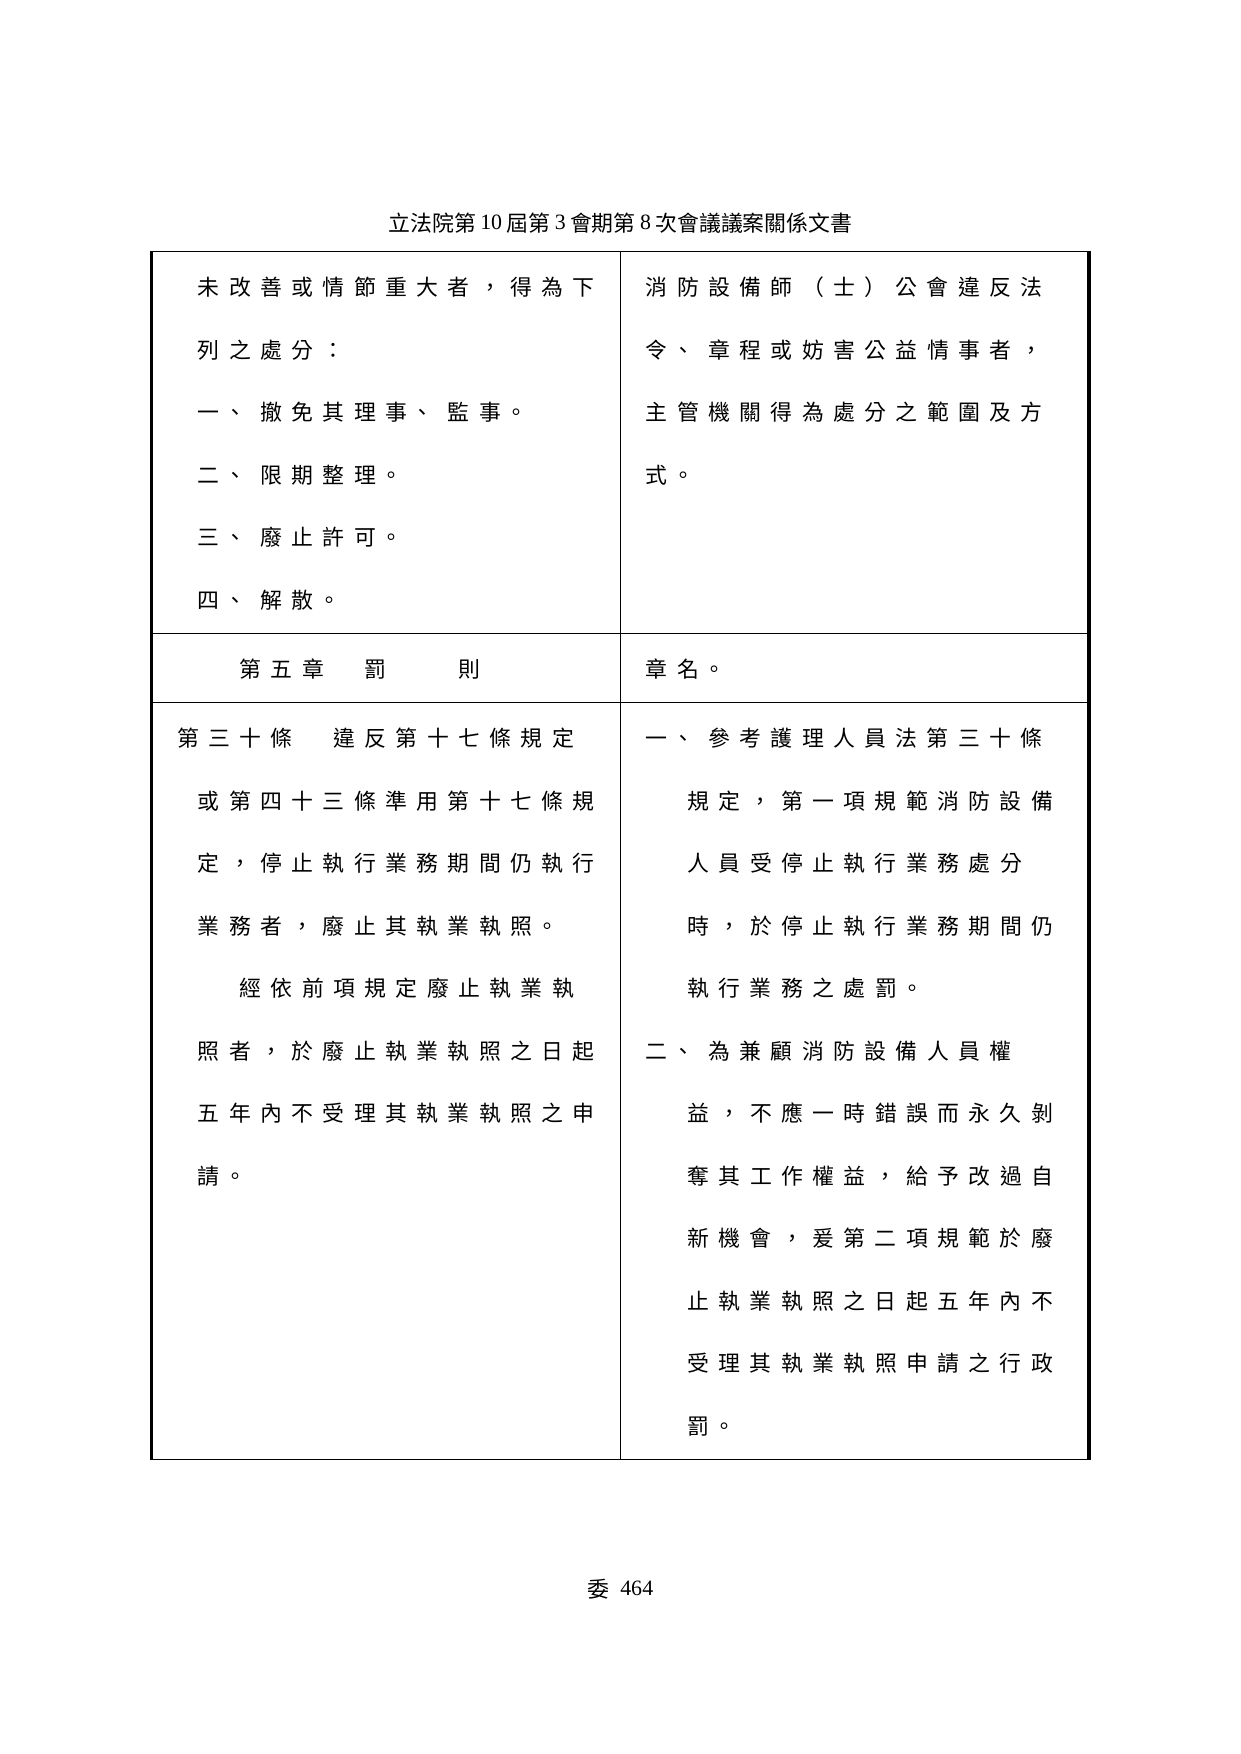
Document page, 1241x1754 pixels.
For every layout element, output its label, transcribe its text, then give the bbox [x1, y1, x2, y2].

table_cell 章名。 [621, 634, 1087, 702]
table_cell 第五章 罰 則 [153, 634, 620, 702]
table_cell 未改善或情節重大者，得為下列之處分： 一、撤免其理事、監事。 二、限期整理。 三、廢止許可。 四、解散。 [153, 252, 620, 633]
table_cell 消防設備師（士）公會違反法令、章程或妨害公益情事者，主管機關得為處分之範圍及方式。 [621, 252, 1087, 633]
table_cell 第三十條 違反第十七條規定或第四十三條準用第十七條規定，停止執行業務期間仍執行業務者，廢止其執業執照。 經依前項規定廢止執業執照者，於廢止執業執照之日起五年內不受理其執業執照之申請。 [153, 703, 620, 1459]
table_cell 一、參考護理人員法第三十條規定，第一項規範消防設備人員受停止執行業務處分時，於停止執行業務期間仍執行業務之處罰。 二、為兼顧消防設備人員權益，不應一時錯誤而永久剝奪其工作權益，給予改過自新機會，爰第二項規範於廢止執業執照之日起五年內不受理其執業執照申請之行政罰。 [621, 703, 1087, 1459]
